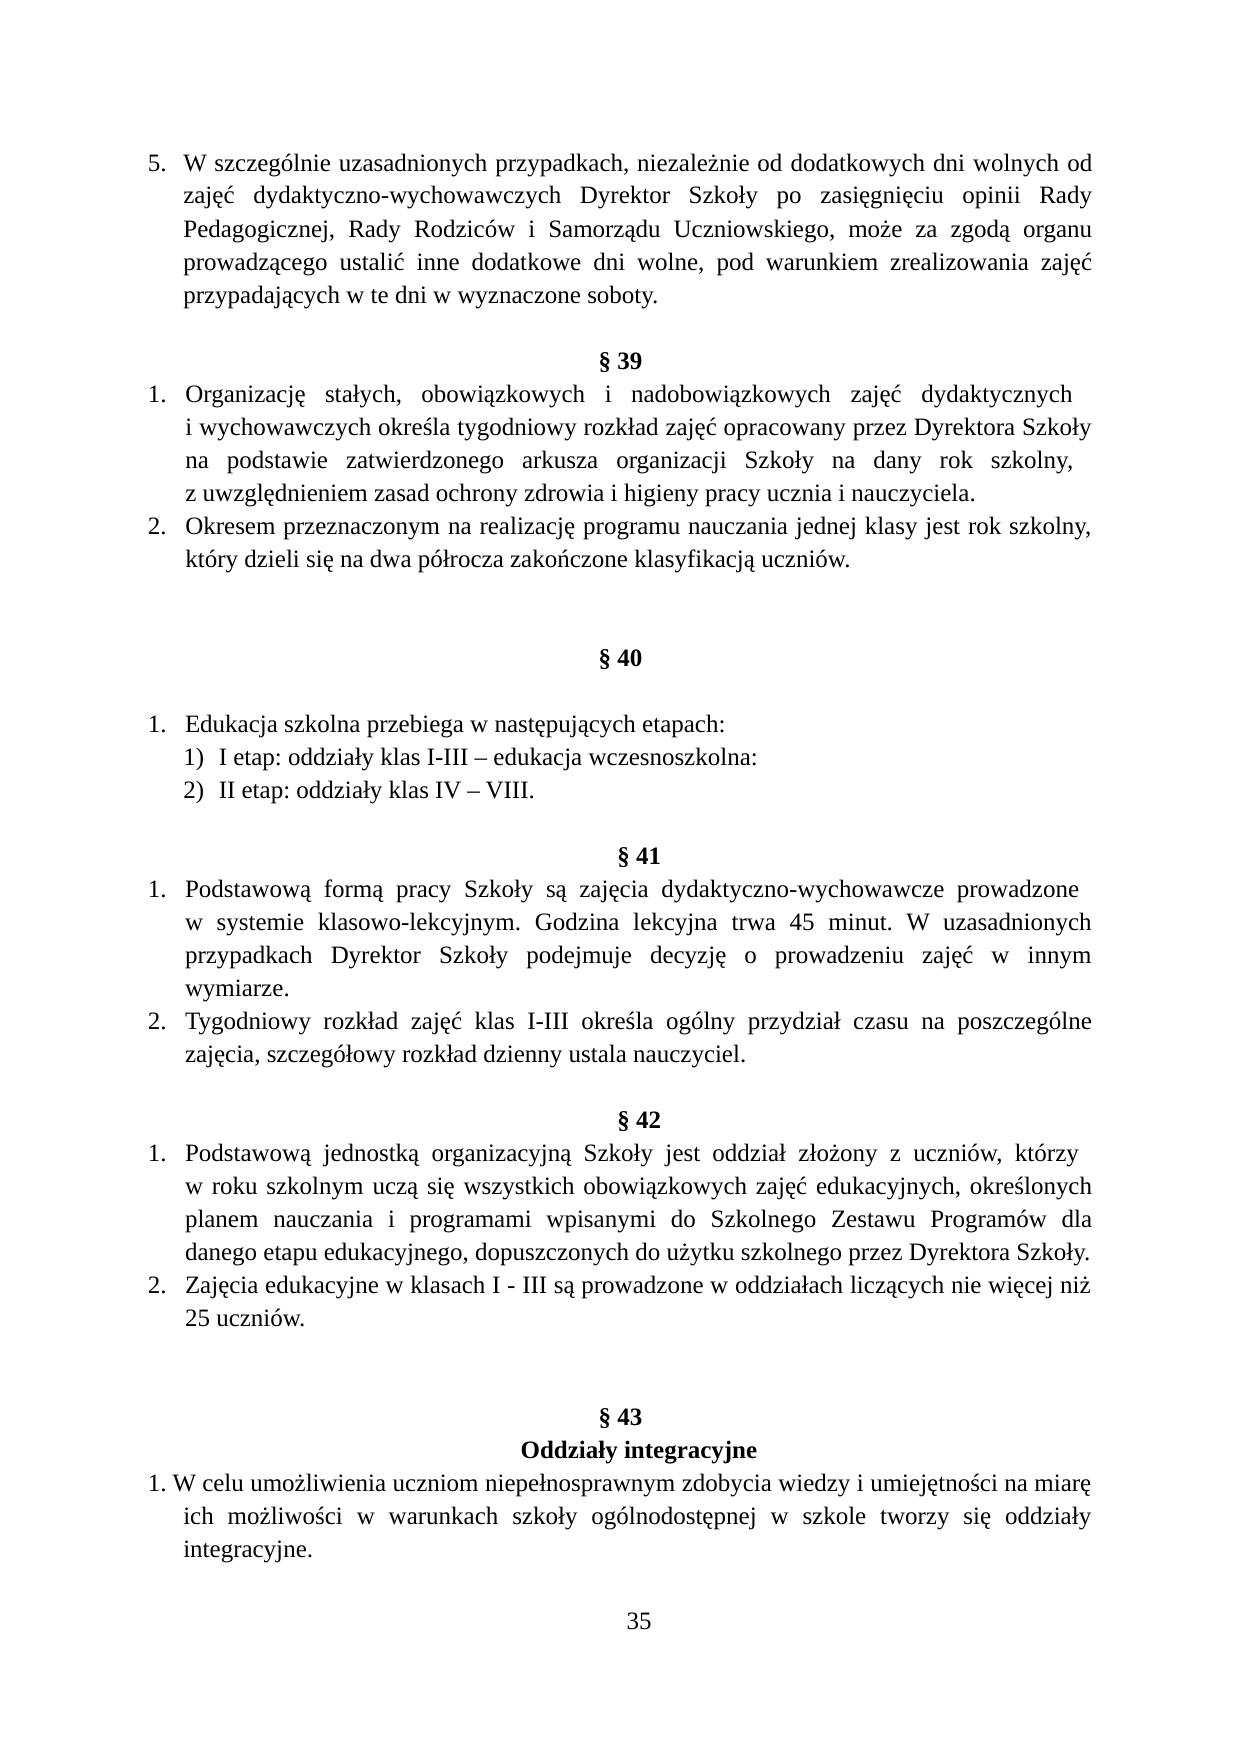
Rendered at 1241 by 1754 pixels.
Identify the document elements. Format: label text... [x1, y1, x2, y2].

text § 43 [148, 1402, 1093, 1431]
text § 39 [148, 346, 1093, 374]
text § 41 [148, 841, 1093, 870]
text 1. W celu umożliwienia uczniom niepełnosprawnym zdobycia wiedzy i umiejętności na miarę ich możliwości w warunkach szkoły ogólnodostępnej w szkole tworzy się oddziały integracyjne. [148, 1468, 1093, 1563]
list W szczególnie uzasadnionych przypadkach, niezależnie od dodatkowych dni wolnych od zajęć dydaktyczno-wychowawczych Dyrektor Szkoły po zasięgnięciu opinii Rady Pedagogicznej, Rady Rodziców i Samorządu Uczniowskiego, może za zgodą organu prowadzącego ustalić inne dodatkowe dni wolne, pod warunkiem zrealizowania zajęć przypadających w te dni w wyznaczone soboty. [148, 148, 1093, 341]
list Organizację stałych, obowiązkowych i nadobowiązkowych zajęć dydaktycznych i wychowawczych określa tygodniowy rozkład zajęć opracowany przez Dyrektora Szkoły na podstawie zatwierdzonego arkusza organizacji Szkoły na dany rok szkolny, z uwzględnieniem zasad ochrony zdrowia i higieny pracy ucznia i nauczyciela. [148, 379, 1093, 507]
list Edukacja szkolna przebiega w następujących etapach: [148, 709, 1093, 738]
list I etap: oddziały klas I-III – edukacja wczesnoszkolna: [183, 742, 1093, 771]
list Tygodniowy rozkład zajęć klas I-III określa ogólny przydział czasu na poszczególne zajęcia, szczegółowy rozkład dzienny ustala nauczyciel. [148, 1006, 1093, 1068]
list Zajęcia edukacyjne w klasach I - III są prowadzone w oddziałach liczących nie więcej niż 25 uczniów. [148, 1270, 1093, 1332]
list Podstawową jednostką organizacyjną Szkoły jest oddział złożony z uczniów, którzy w roku szkolnym uczą się wszystkich obowiązkowych zajęć edukacyjnych, określonych planem nauczania i programami wpisanymi do Szkolnego Zestawu Programów dla danego etapu edukacyjnego, dopuszczonych do użytku szkolnego przez Dyrektora Szkoły. [148, 1138, 1093, 1266]
text Oddziały integracyjne [185, 1435, 1093, 1464]
text § 40 [148, 643, 1093, 672]
list Podstawową formą pracy Szkoły są zajęcia dydaktyczno-wychowawcze prowadzone w systemie klasowo-lekcyjnym. Godzina lekcyjna trwa 45 minut. W uzasadnionych przypadkach Dyrektor Szkoły podejmuje decyzję o prowadzeniu zajęć w innym wymiarze. [148, 874, 1093, 1002]
text § 42 [148, 1105, 1093, 1134]
list Okresem przeznaczonym na realizację programu nauczania jednej klasy jest rok szkolny, który dzieli się na dwa półrocza zakończone klasyfikacją uczniów. [148, 511, 1093, 573]
list II etap: oddziały klas IV – VIII. [183, 775, 1093, 804]
